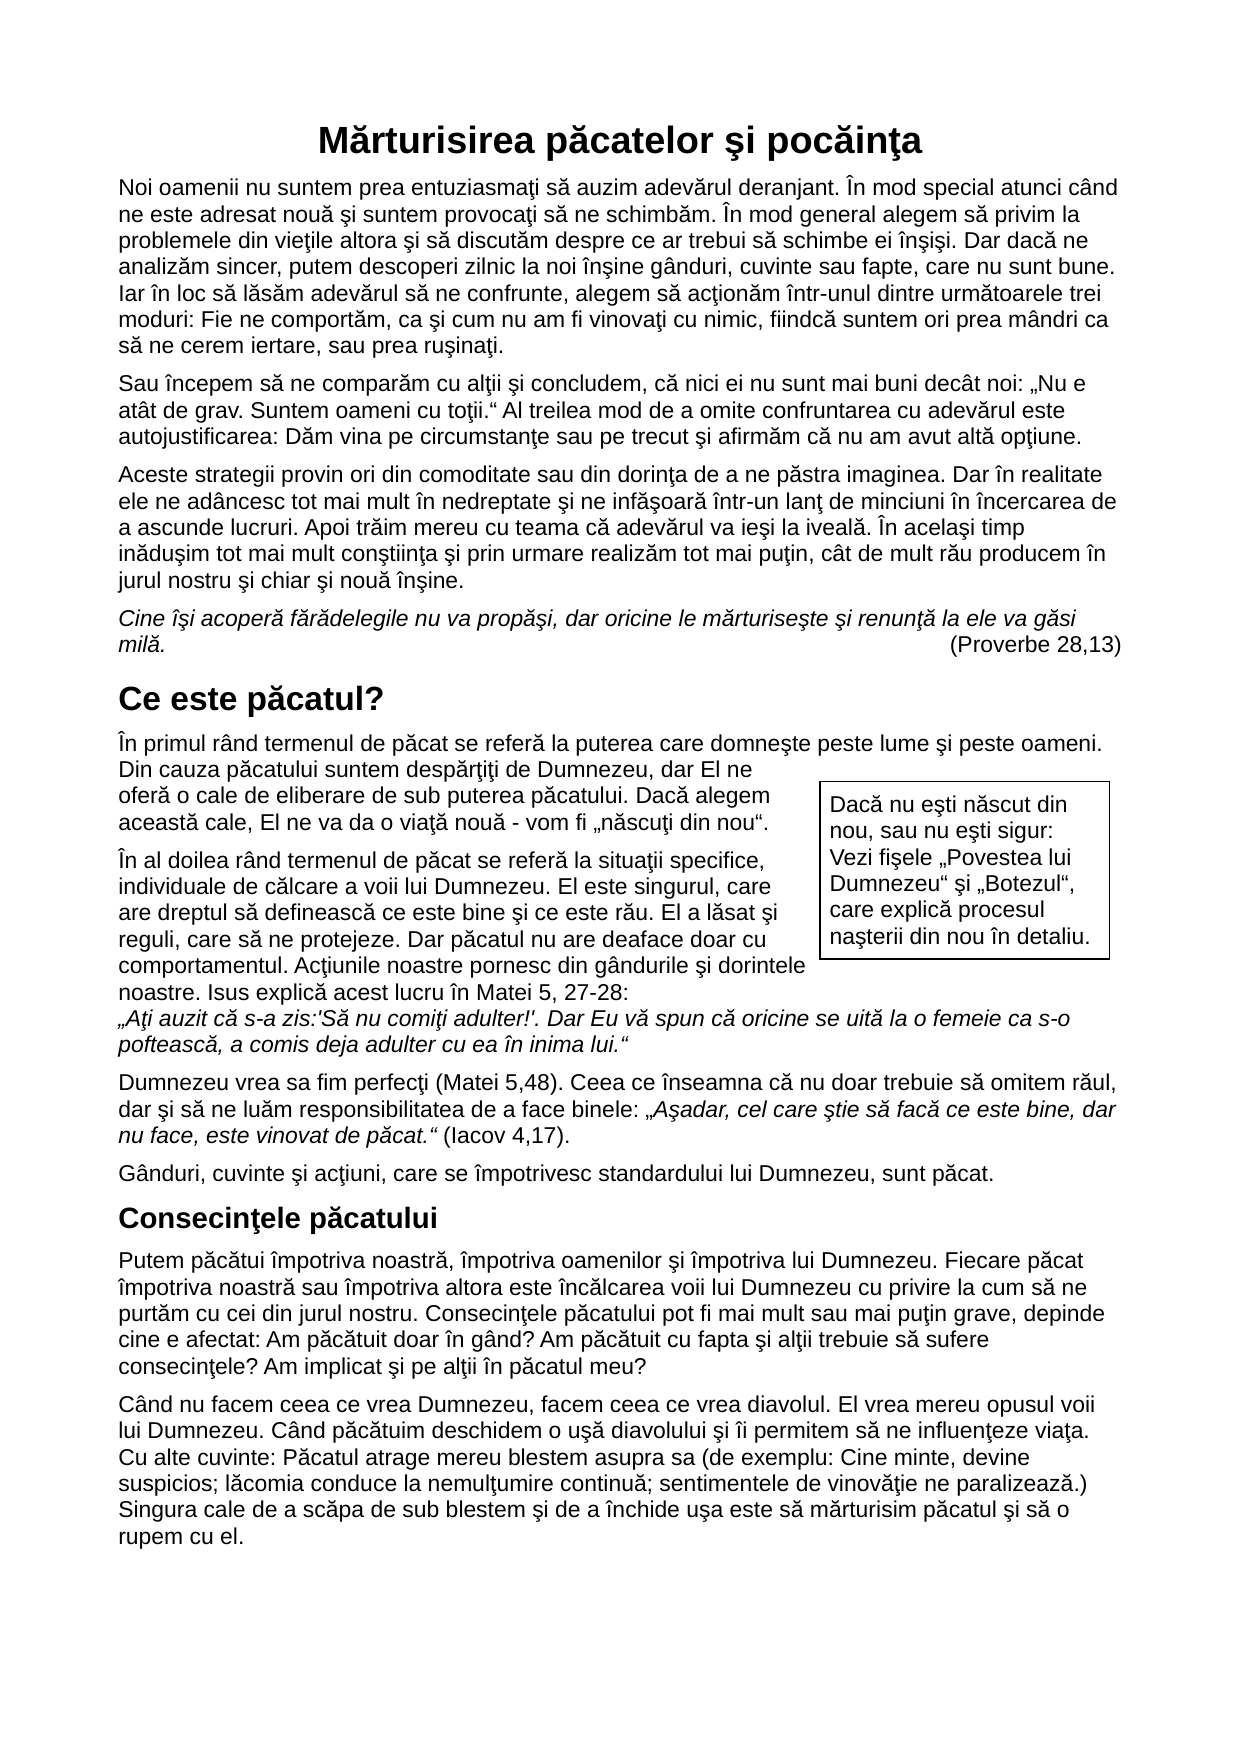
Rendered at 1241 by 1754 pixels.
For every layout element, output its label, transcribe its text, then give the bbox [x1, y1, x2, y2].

text Când nu facem ceea ce vrea Dumnezeu, facem ceea ce vrea diavolul. El vrea mereu opusul voii lui Dumnezeu. Când păcătuim deschidem o uşă diavolului şi îi permitem să ne influenţeze viaţa. Cu alte cuvinte: Păcatul atrage mereu blestem asupra sa (de exemplu: Cine minte, devine suspicios; lăcomia conduce la nemulţumire continuă; sentimentele de vinovăţie ne paralizează.) Singura cale de a scăpa de sub blestem şi de a închide uşa este să mărturisim păcatul şi să o rupem cu el. [118, 1391, 1122, 1549]
text Putem păcătui împotriva noastră, împotriva oamenilor şi împotriva lui Dumnezeu. Fiecare păcat împotriva noastră sau împotriva altora este încălcarea voii lui Dumnezeu cu privire la cum să ne purtăm cu cei din jurul nostru. Consecinţele păcatului pot fi mai mult sau mai puţin grave, depinde cine e afectat: Am păcătuit doar în gând? Am păcătuit cu fapta şi alţii trebuie să sufere consecinţele? Am implicat şi pe alţii în păcatul meu? [118, 1247, 1122, 1379]
text Sau începem să ne comparăm cu alţii şi concludem, că nici ei nu sunt mai buni decât noi: „Nu e atât de grav. Suntem oameni cu toţii.“ Al treilea mod de a omite confruntarea cu adevărul este autojustificarea: Dăm vina pe circumstanţe sau pe trecut şi afirmăm că nu am avut altă opţiune. [118, 370, 1122, 449]
text În primul rând termenul de păcat se referă la puterea care domneşte peste lume şi peste oameni. Din cauza păcatului suntem despărţiţi de Dumnezeu, dar El ne oferă o cale de eliberare de sub puterea păcatului. Dacă alegem această cale, El ne va da o viaţă nouă - vom fi „născuţi din nou“. [821, 782, 1109, 958]
text Noi oamenii nu suntem prea entuziasmaţi să auzim adevărul deranjant. În mod special atunci când ne este adresat nouă şi suntem provocaţi să ne schimbăm. În mod general alegem să privim la problemele din vieţile altora şi să discutăm despre ce ar trebui să schimbe ei înşişi. Dar dacă ne analizăm sincer, putem descoperi zilnic la noi înşine gânduri, cuvinte sau fapte, care nu sunt bune. Iar în loc să lăsăm adevărul să ne confrunte, alegem să acţionăm într-unul dintre următoarele trei moduri: Fie ne comportăm, ca şi cum nu am fi vinovaţi cu nimic, fiindcă suntem ori prea mândri ca să ne cerem iertare, sau prea ruşinaţi. [118, 174, 1122, 359]
text Dumnezeu vrea sa fim perfecţi (Matei 5,48). Ceea ce înseamna că nu doar trebuie să omitem răul, dar şi să ne luăm responsibilitatea de a face binele: „Aşadar, cel care ştie să facă ce este bine, dar nu face, este vinovat de păcat.“ (Iacov 4,17). [118, 1069, 1122, 1148]
subtitle Consecinţele păcatului [118, 1201, 1122, 1235]
subtitle Ce este păcatul? [118, 678, 1122, 717]
text În al doilea rând termenul de păcat se referă la situaţii specifice, individuale de călcare a voii lui Dumnezeu. El este singurul, care are dreptul să definească ce este bine şi ce este rău. El a lăsat şi reguli, care să ne protejeze. Dar păcatul nu are deaface doar cu comportamentul. Acţiunile noastre pornesc din gândurile şi dorintele noastre. Isus explică acest lucru în Matei 5, 27-28: [118, 847, 1122, 1005]
text Dacă nu eşti născut din nou, sau nu eşti sigur: Vezi fişele „Povestea lui Dumnezeu“ şi „Botezul“, care explică procesul naşterii din nou în detaliu. [829, 791, 1100, 949]
text „Aţi auzit că s-a zis:'Să nu comiţi adulter!'. Dar Eu vă spun că oricine se uită la o femeie ca s-o poftească, a comis deja adulter cu ea în inima lui.“ [118, 1005, 1122, 1057]
subtitle Mărturisirea păcatelor şi pocăinţa [118, 118, 1122, 162]
text Gânduri, cuvinte şi acţiuni, care se împotrivesc standardului lui Dumnezeu, sunt păcat. [118, 1160, 1122, 1186]
text În primul rând termenul de păcat se referă la puterea care domneşte peste lume şi peste oameni. Din cauza păcatului suntem despărţiţi de Dumnezeu, dar El ne oferă o cale de eliberare de sub puterea păcatului. Dacă alegem această cale, El ne va da o viaţă nouă - vom fi „născuţi din nou“. [118, 729, 1122, 835]
text Aceste strategii provin ori din comoditate sau din dorinţa de a ne păstra imaginea. Dar în realitate ele ne adâncesc tot mai mult în nedreptate şi ne infăşoară într-un lanţ de minciuni în încercarea de a ascunde lucruri. Apoi trăim mereu cu teama că adevărul va ieşi la iveală. În acelaşi timp inăduşim tot mai mult conştiinţa şi prin urmare realizăm tot mai puţin, cât de mult rău producem în jurul nostru şi chiar şi nouă înşine. [118, 461, 1122, 593]
text Cine îşi acoperă fărădelegile nu va propăşi, dar oricine le mărturiseşte şi renunţă la ele va găsi milă. (Proverbe 28,13) [118, 605, 1122, 657]
